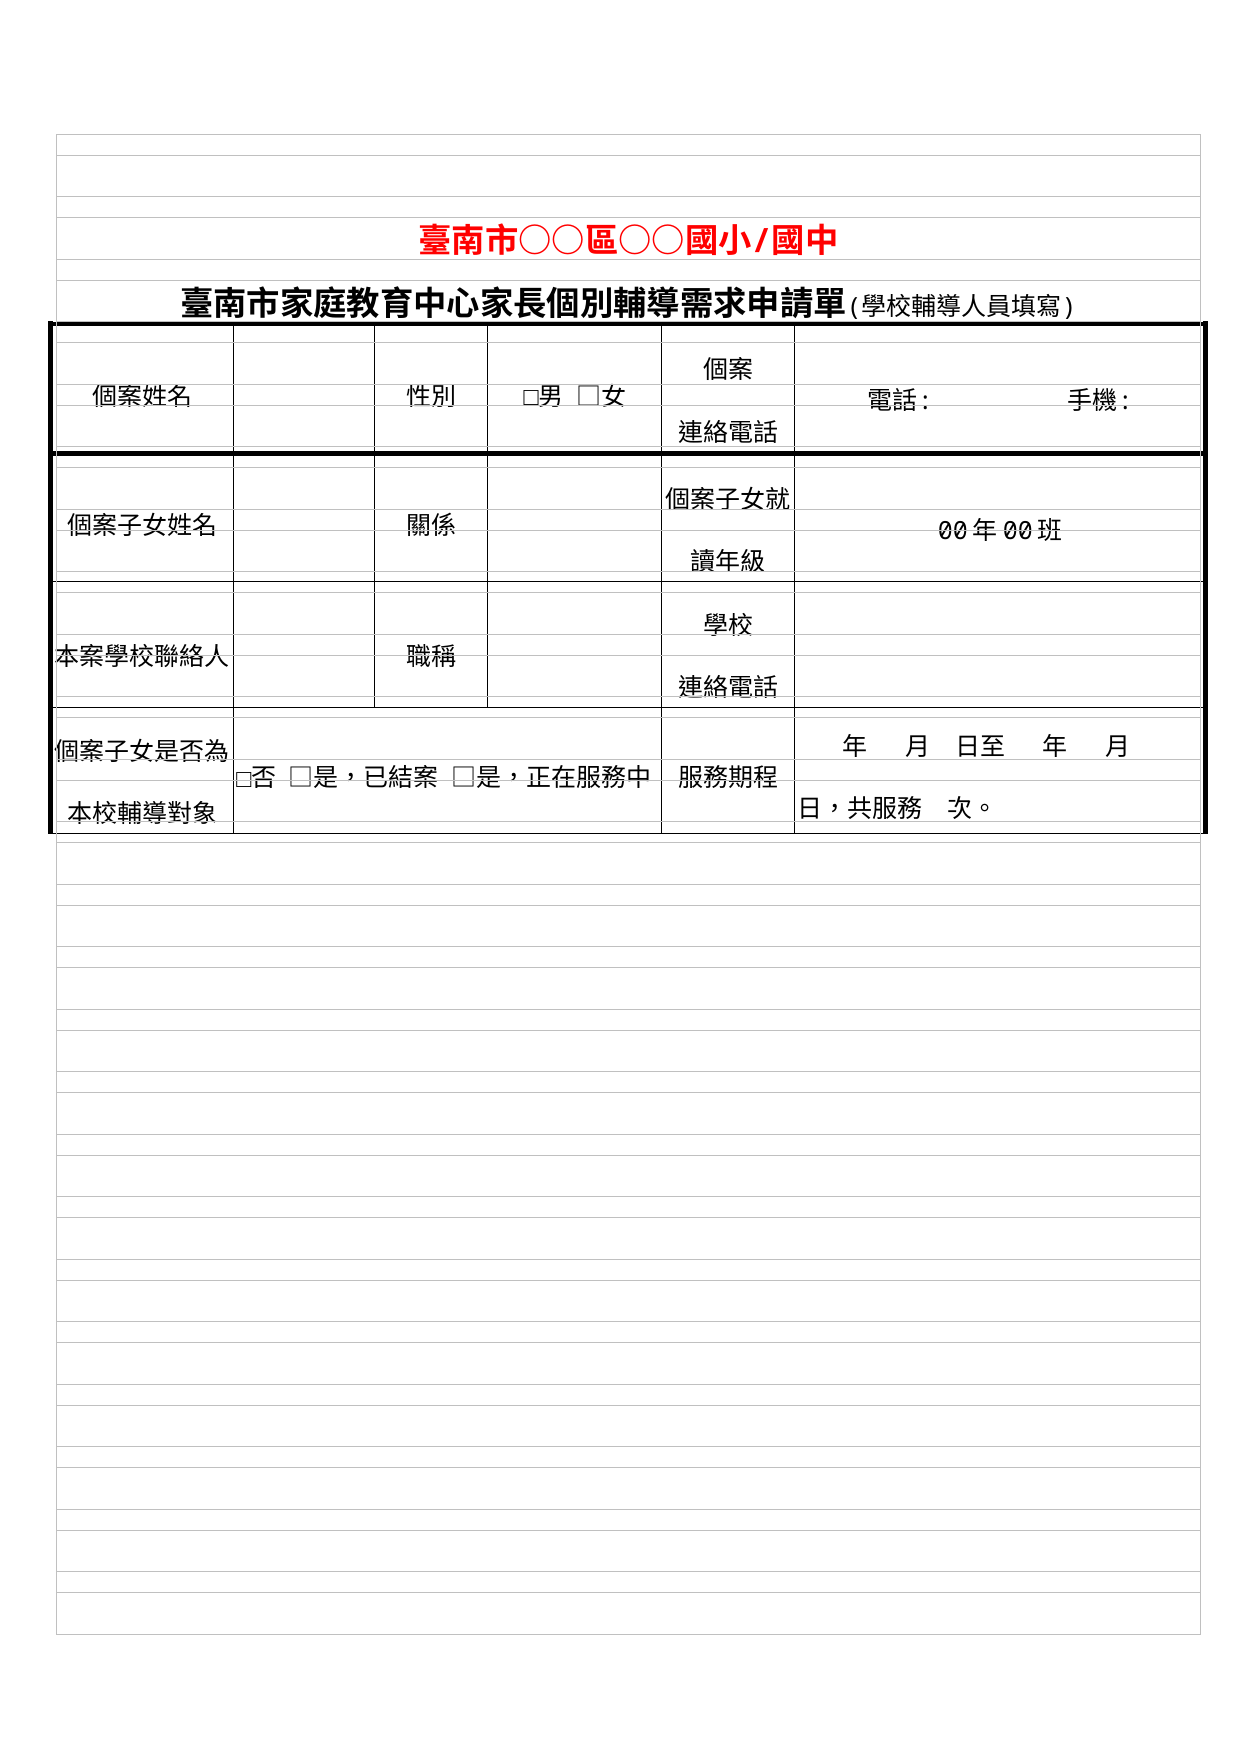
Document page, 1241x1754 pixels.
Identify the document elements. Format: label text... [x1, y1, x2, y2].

table_cell 本案學校聯絡人 [57, 593, 233, 634]
table_header 性別 [375, 385, 410, 405]
table_header 性別 [375, 326, 487, 342]
table_cell 職稱 [375, 582, 487, 592]
table_cell [795, 582, 1200, 592]
table_header 性別 [375, 447, 487, 451]
table_cell 本案學校聯絡人 [57, 582, 233, 592]
table_cell 00年00班 [795, 572, 1200, 581]
table_cell 學校 連絡電話 [662, 697, 794, 707]
table_header 電話: 手機: [795, 343, 1200, 384]
table_cell 個案子女姓名 [57, 456, 233, 467]
table_cell 職稱 [375, 656, 487, 696]
table_cell [488, 593, 661, 634]
table_cell 00年00班 [795, 456, 1200, 467]
table_header 電話: 手機: [795, 385, 1200, 405]
table_cell 讀年級 [662, 531, 794, 571]
table_cell [488, 635, 661, 655]
table_header □男 □女 [551, 385, 578, 405]
table_cell 服務期程 [662, 718, 794, 759]
table_header [662, 447, 794, 451]
table_cell 服務期程 [662, 781, 794, 821]
table_cell 個案子女是否為本校輔導對象 [57, 760, 233, 780]
table_header 性別 [423, 385, 436, 405]
table_cell [234, 635, 374, 655]
table_cell 關係 [375, 531, 487, 571]
table_cell [488, 456, 661, 467]
table_cell 學校 連絡電話 [662, 593, 794, 634]
table_header □男 □女 [599, 385, 612, 405]
table_header 個案姓名 [57, 385, 97, 405]
table_cell 關係 [375, 572, 487, 581]
table_cell 年 月 日至 年 月 [795, 718, 1200, 759]
table_header 連絡電話 [662, 406, 794, 446]
table_cell [662, 572, 794, 581]
table_cell 個案子女姓名 [57, 510, 233, 530]
table_cell [662, 510, 794, 530]
table_cell 個案子女姓名 [57, 468, 233, 509]
table_header [234, 385, 374, 405]
table_header 個案姓名 [147, 385, 159, 405]
table_header [234, 326, 374, 342]
table_header [234, 447, 374, 451]
table_cell 關係 [375, 468, 487, 509]
table_cell 服務期程 [662, 708, 794, 717]
table_cell 本案學校聯絡人 [57, 697, 233, 707]
table_header 個案姓名 [102, 387, 113, 404]
table_header □男 □女 [579, 386, 598, 405]
table_cell 服務期程 [662, 760, 794, 780]
table_header 個案姓名 [57, 326, 233, 342]
table_cell □否 □是，已結案 □是，正在服務中 [234, 760, 661, 780]
table_cell [234, 468, 374, 509]
table_cell [234, 656, 374, 696]
table_header 性別 [438, 385, 452, 405]
table_cell [795, 593, 1200, 634]
table_header 個案姓名 [178, 385, 233, 405]
table_cell [488, 582, 661, 592]
table_cell 職稱 [375, 697, 487, 707]
table_header 性別 [454, 385, 487, 405]
table_header 個案姓名 [57, 406, 233, 446]
table_header 電話: 手機: [795, 406, 1200, 446]
table_header 性別 [412, 385, 422, 405]
table_cell [795, 697, 1200, 707]
table_cell [234, 593, 374, 634]
table_header 個案姓名 [161, 385, 177, 405]
table_cell 本案學校聯絡人 [57, 656, 233, 696]
table_cell [795, 822, 1200, 833]
text [57, 260, 1200, 280]
text 臺南市○○區○○國小/國中 [57, 218, 1200, 259]
table_cell □否 □是，已結案 □是，正在服務中 [234, 708, 661, 717]
table_cell [488, 510, 661, 530]
table_cell 個案子女就 [662, 468, 794, 509]
table_cell 00年00班 [795, 468, 1200, 509]
table_cell 學校 連絡電話 [662, 582, 794, 592]
table_header 電話: 手機: [795, 447, 1200, 451]
table_cell [488, 572, 661, 581]
text [57, 197, 1200, 217]
table_header [662, 385, 794, 405]
table_cell 服務期程 [662, 822, 794, 833]
table_header 個案姓名 [57, 447, 233, 451]
table_cell 學校 連絡電話 [662, 635, 794, 655]
table_header [662, 326, 794, 342]
table_cell 個案子女是否為本校輔導對象 [57, 718, 233, 759]
table_cell [234, 456, 374, 467]
table_header □男 □女 [488, 343, 661, 384]
table_cell 個案子女姓名 [77, 516, 88, 530]
table_cell 職稱 [375, 635, 487, 655]
table_cell 關係 [375, 456, 487, 467]
table_cell [662, 456, 794, 467]
table_cell 關係 [375, 510, 487, 530]
table_cell [488, 468, 661, 509]
table_cell [795, 656, 1200, 696]
table_cell 學校 連絡電話 [662, 656, 794, 696]
table_cell □否 □是，已結案 □是，正在服務中 [234, 781, 661, 821]
text 臺南市家庭教育中心家長個別輔導需求申請單(學校輔導人員填寫) [57, 281, 1200, 321]
table_cell [234, 510, 374, 530]
table_header 性別 [375, 406, 487, 446]
table_header 個案 [662, 343, 794, 384]
table_cell [488, 697, 661, 707]
table_cell [795, 635, 1200, 655]
table_header [234, 406, 374, 446]
table_cell [234, 582, 374, 592]
table_cell [234, 697, 374, 707]
table_cell [795, 708, 1200, 717]
table_cell 職稱 [375, 593, 487, 634]
table_cell 個案子女姓名 [57, 531, 233, 571]
table_cell 個案子女姓名 [57, 572, 233, 581]
table_header 個案姓名 [115, 385, 147, 405]
table_cell [234, 572, 374, 581]
table_header □男 □女 [488, 406, 661, 446]
table_header □男 □女 [488, 326, 661, 342]
table_header □男 □女 [488, 447, 661, 451]
table_cell 日，共服務 次。 [795, 781, 1200, 821]
table_cell □否 □是，已結案 □是，正在服務中 [234, 822, 661, 833]
table_cell [488, 656, 661, 696]
table_header 電話: 手機: [795, 326, 1200, 342]
table_cell [234, 531, 374, 571]
table_cell 個案子女是否為本校輔導對象 [57, 781, 233, 821]
table_header 性別 [435, 398, 442, 405]
table_header □男 □女 [488, 385, 549, 405]
table_header 個案姓名 [57, 343, 233, 384]
table_header 性別 [375, 343, 487, 384]
table_cell [795, 760, 1200, 780]
table_cell □否 □是，已結案 □是，正在服務中 [234, 718, 661, 759]
table_cell 00年00班 [795, 510, 1200, 530]
table_cell 個案子女是否為本校輔導對象 [57, 822, 233, 833]
table_cell 00年00班 [795, 531, 1200, 571]
table_header □男 □女 [524, 391, 537, 404]
table_header [234, 343, 374, 384]
table_cell 本案學校聯絡人 [57, 635, 233, 655]
table_cell 個案子女是否為本校輔導對象 [57, 708, 233, 717]
table_cell [488, 531, 661, 571]
table_header □男 □女 [612, 385, 661, 405]
